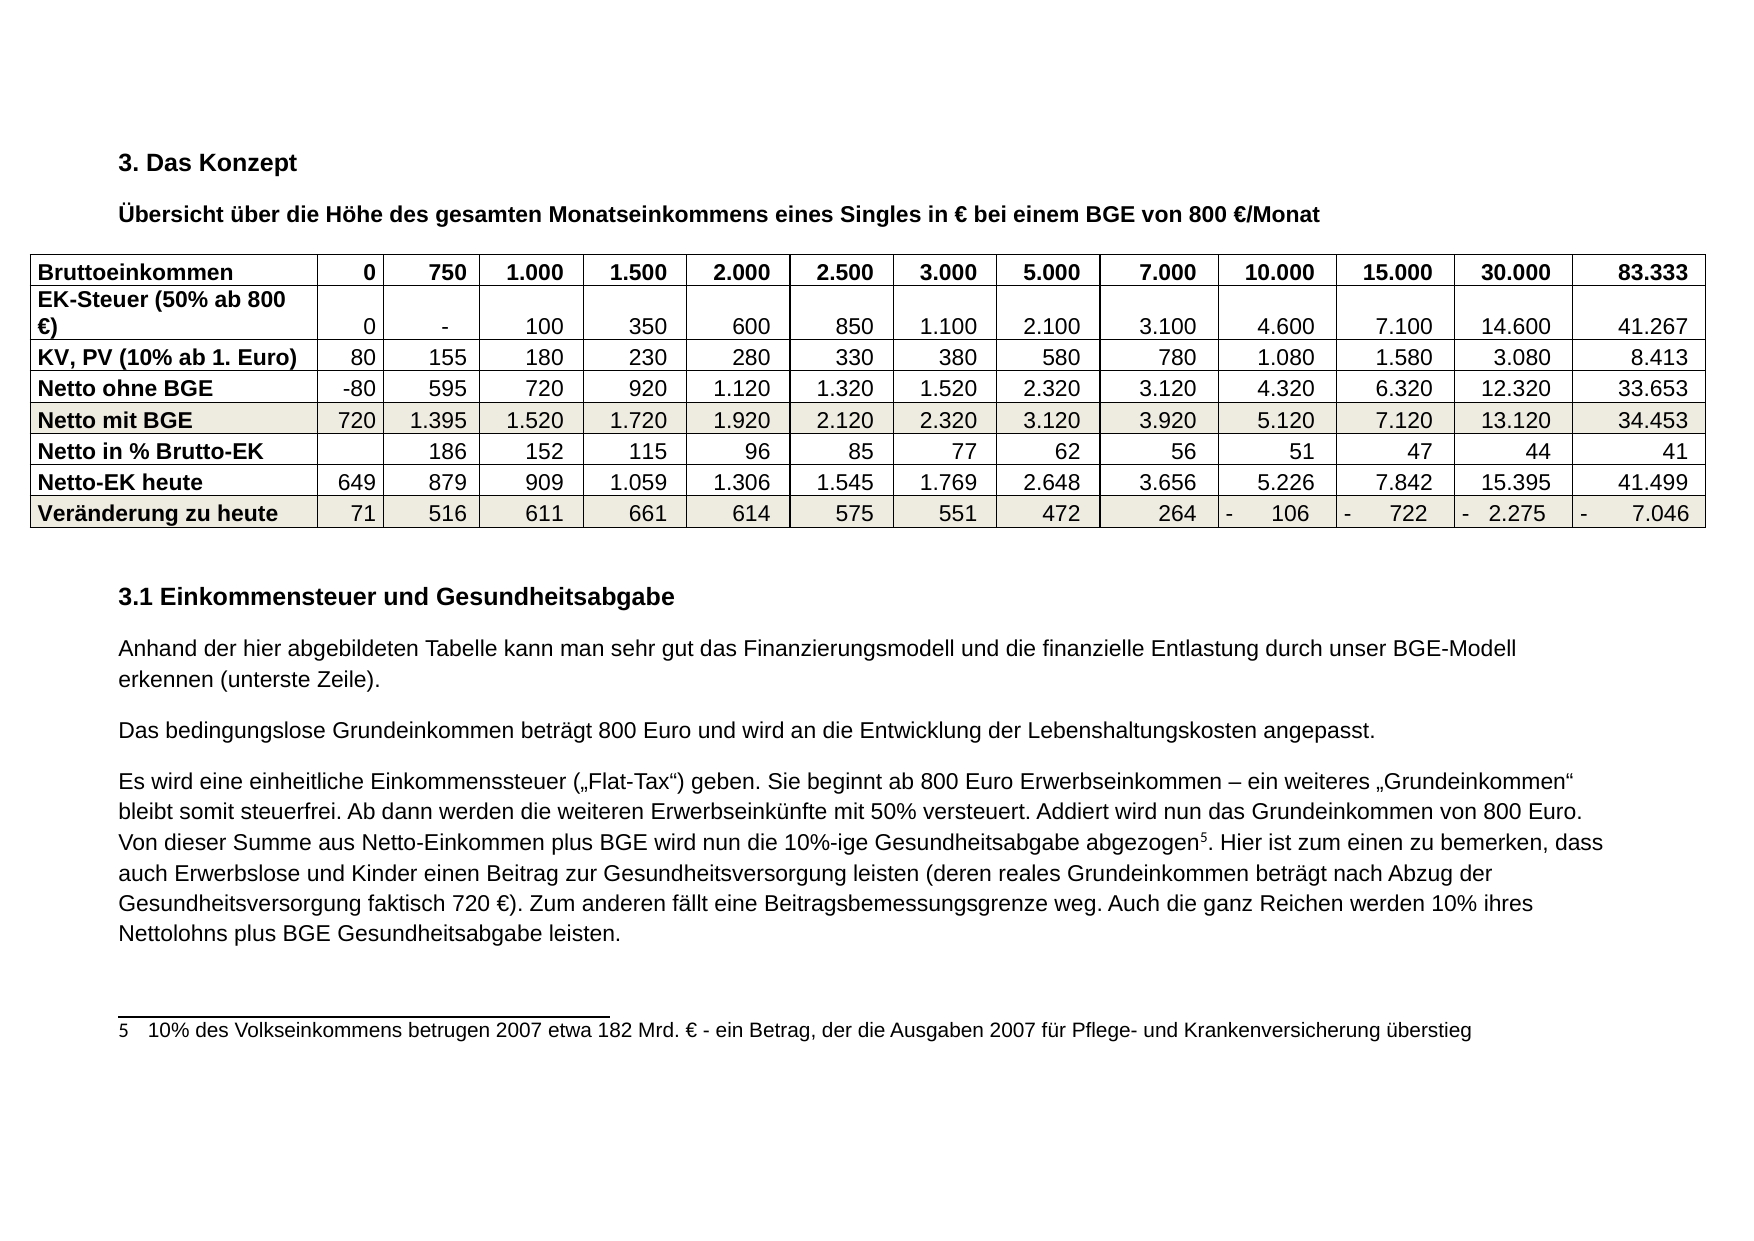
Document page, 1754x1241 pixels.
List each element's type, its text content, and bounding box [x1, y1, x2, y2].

table_cell 41.499 [1573, 465, 1705, 495]
table_cell 5.120 [1219, 403, 1336, 433]
table_cell 5.226 [1219, 465, 1336, 495]
table_cell 661 [584, 496, 686, 527]
table_header 83.333 [1573, 255, 1705, 285]
table_cell 575 [791, 496, 893, 527]
text Es wird eine einheitliche Einkommenssteuer („Flat-Tax“) geben. Sie beginnt ab 800 Euro Erwerbseinkommen – ein weiteres „Grundeinkommen“ bleibt somit steuerfrei. Ab dann werden die weiteren Erwerbseinkünfte mit 50% versteuert. Addiert wird nun das Grundeinkommen von 800 Euro. Von dieser Summe aus Netto-Einkommen plus BGE wird nun die 10%-ige Gesundheitsabgabe abgezogen. Hier ist zum einen zu bemerken, dass auch Erwerbslose und Kinder einen Beitrag zur Gesundheitsversorgung leisten (deren reales Grundeinkommen beträgt nach Abzug der Gesundheitsversorgung faktisch 720 €). Zum anderen fällt eine Beitragsbemessungsgrenze weg. Auch die ganz Reichen werden 10% ihres Nettolohns plus BGE Gesundheitsabgabe leisten. [118, 768, 1606, 947]
table_cell 1.120 [687, 371, 789, 402]
table_cell 1.306 [687, 465, 789, 495]
table_header 15.000 [1337, 255, 1454, 285]
table_cell 115 [584, 434, 686, 464]
table_header 0 [318, 255, 383, 285]
table_cell 611 [480, 496, 583, 527]
table_cell 100 [480, 286, 583, 339]
table_cell Veränderung zu heute [31, 496, 317, 527]
table_header 10.000 [1219, 255, 1336, 285]
table_header 750 [384, 255, 479, 285]
table_cell 47 [1337, 434, 1454, 464]
table_cell 0 [318, 286, 383, 339]
table_cell 600 [687, 286, 789, 339]
text 3.1 Einkommensteuer und Gesundheitsabgabe [118, 582, 1606, 610]
table_cell 4.320 [1219, 371, 1336, 402]
table_cell - 7.046 [1573, 496, 1705, 527]
table_header 2.000 [687, 255, 789, 285]
table_cell 152 [480, 434, 583, 464]
table_cell 41 [1573, 434, 1705, 464]
table_cell 1.080 [1219, 340, 1336, 370]
table_cell 580 [997, 340, 1099, 370]
table_cell 85 [791, 434, 893, 464]
table_cell 71 [318, 496, 383, 527]
table_cell 7.120 [1337, 403, 1454, 433]
text Das bedingungslose Grundeinkommen beträgt 800 Euro und wird an die Entwicklung der Lebenshaltungskosten angepasst. [118, 717, 1606, 743]
table_cell 13.120 [1455, 403, 1572, 433]
table_cell 6.320 [1337, 371, 1454, 402]
table_header Bruttoeinkommen [31, 255, 317, 285]
table_cell 155 [384, 340, 479, 370]
text 10% des Volkseinkommens betrugen 2007 etwa 182 Mrd. € - ein Betrag, der die Ausgaben 2007 für Pflege- und Krankenversicherung überstieg [118, 1017, 1606, 1043]
table_cell Netto in % Brutto-EK [31, 434, 317, 464]
table_cell 1.520 [894, 371, 996, 402]
table_header 3.000 [894, 255, 996, 285]
table_header 7.000 [1101, 255, 1218, 285]
table_cell 7.100 [1337, 286, 1454, 339]
table_cell -80 [318, 371, 383, 402]
table_cell 33.653 [1573, 371, 1705, 402]
table_cell 3.100 [1101, 286, 1218, 339]
table_cell 909 [480, 465, 583, 495]
table_cell 44 [1455, 434, 1572, 464]
table_cell 3.120 [1101, 371, 1218, 402]
table_cell 2.648 [997, 465, 1099, 495]
table_cell 2.100 [997, 286, 1099, 339]
table_cell 551 [894, 496, 996, 527]
table_cell 230 [584, 340, 686, 370]
table_cell Netto-EK heute [31, 465, 317, 495]
table_cell 720 [318, 403, 383, 433]
table_cell 1.720 [584, 403, 686, 433]
text Anhand der hier abgebildeten Tabelle kann man sehr gut das Finanzierungsmodell und die finanzielle Entlastung durch unser BGE-Modell erkennen (unterste Zeile). [118, 635, 1606, 692]
table_cell 15.395 [1455, 465, 1572, 495]
table_cell 920 [584, 371, 686, 402]
table_cell 350 [584, 286, 686, 339]
table_cell 720 [480, 371, 583, 402]
table_header 30.000 [1455, 255, 1572, 285]
table_cell 96 [687, 434, 789, 464]
table_cell 1.580 [1337, 340, 1454, 370]
table_cell 62 [997, 434, 1099, 464]
text 3. Das Konzept [118, 148, 1606, 176]
table_cell 3.080 [1455, 340, 1572, 370]
table_cell 56 [1101, 434, 1218, 464]
table_cell 614 [687, 496, 789, 527]
table_cell 34.453 [1573, 403, 1705, 433]
table_header 1.000 [480, 255, 583, 285]
table_cell 7.842 [1337, 465, 1454, 495]
table_cell 41.267 [1573, 286, 1705, 339]
table_cell 879 [384, 465, 479, 495]
table_cell 186 [384, 434, 479, 464]
table_cell 2.320 [894, 403, 996, 433]
table_cell 51 [1219, 434, 1336, 464]
table_cell 850 [791, 286, 893, 339]
table_cell - [384, 286, 479, 339]
table_cell 2.320 [997, 371, 1099, 402]
table_cell Netto mit BGE [31, 403, 317, 433]
table_cell 1.059 [584, 465, 686, 495]
table_cell 1.395 [384, 403, 479, 433]
table_header 2.500 [791, 255, 893, 285]
table_cell 1.545 [791, 465, 893, 495]
table_cell 472 [997, 496, 1099, 527]
table_cell 1.100 [894, 286, 996, 339]
table_cell 3.120 [997, 403, 1099, 433]
table_cell 3.656 [1101, 465, 1218, 495]
table_cell - 2.275 [1455, 496, 1572, 527]
table_cell 4.600 [1219, 286, 1336, 339]
table_cell 180 [480, 340, 583, 370]
table_cell Netto ohne BGE [31, 371, 317, 402]
table_cell 649 [318, 465, 383, 495]
table_cell - 722 [1337, 496, 1454, 527]
table_cell 1.920 [687, 403, 789, 433]
table_header 5.000 [997, 255, 1099, 285]
table_cell 1.320 [791, 371, 893, 402]
table_cell KV, PV (10% ab 1. Euro) [31, 340, 317, 370]
table_cell 8.413 [1573, 340, 1705, 370]
table_cell 595 [384, 371, 479, 402]
table_cell 1.769 [894, 465, 996, 495]
text Übersicht über die Höhe des gesamten Monatseinkommens eines Singles in € bei einem BGE von 800 €/Monat [118, 201, 1606, 228]
table_cell 330 [791, 340, 893, 370]
table_cell 3.920 [1101, 403, 1218, 433]
table_cell 2.120 [791, 403, 893, 433]
table_cell 264 [1101, 496, 1218, 527]
table_cell 280 [687, 340, 789, 370]
table_cell 12.320 [1455, 371, 1572, 402]
table_cell 380 [894, 340, 996, 370]
table_cell - 106 [1219, 496, 1336, 527]
table_cell EK-Steuer (50% ab 800 €) [31, 286, 317, 339]
table_header 1.500 [584, 255, 686, 285]
table_cell 77 [894, 434, 996, 464]
table_cell [318, 434, 383, 464]
table_cell 780 [1101, 340, 1218, 370]
table_cell 80 [318, 340, 383, 370]
table_cell 516 [384, 496, 479, 527]
table_cell 14.600 [1455, 286, 1572, 339]
table_cell 1.520 [480, 403, 583, 433]
